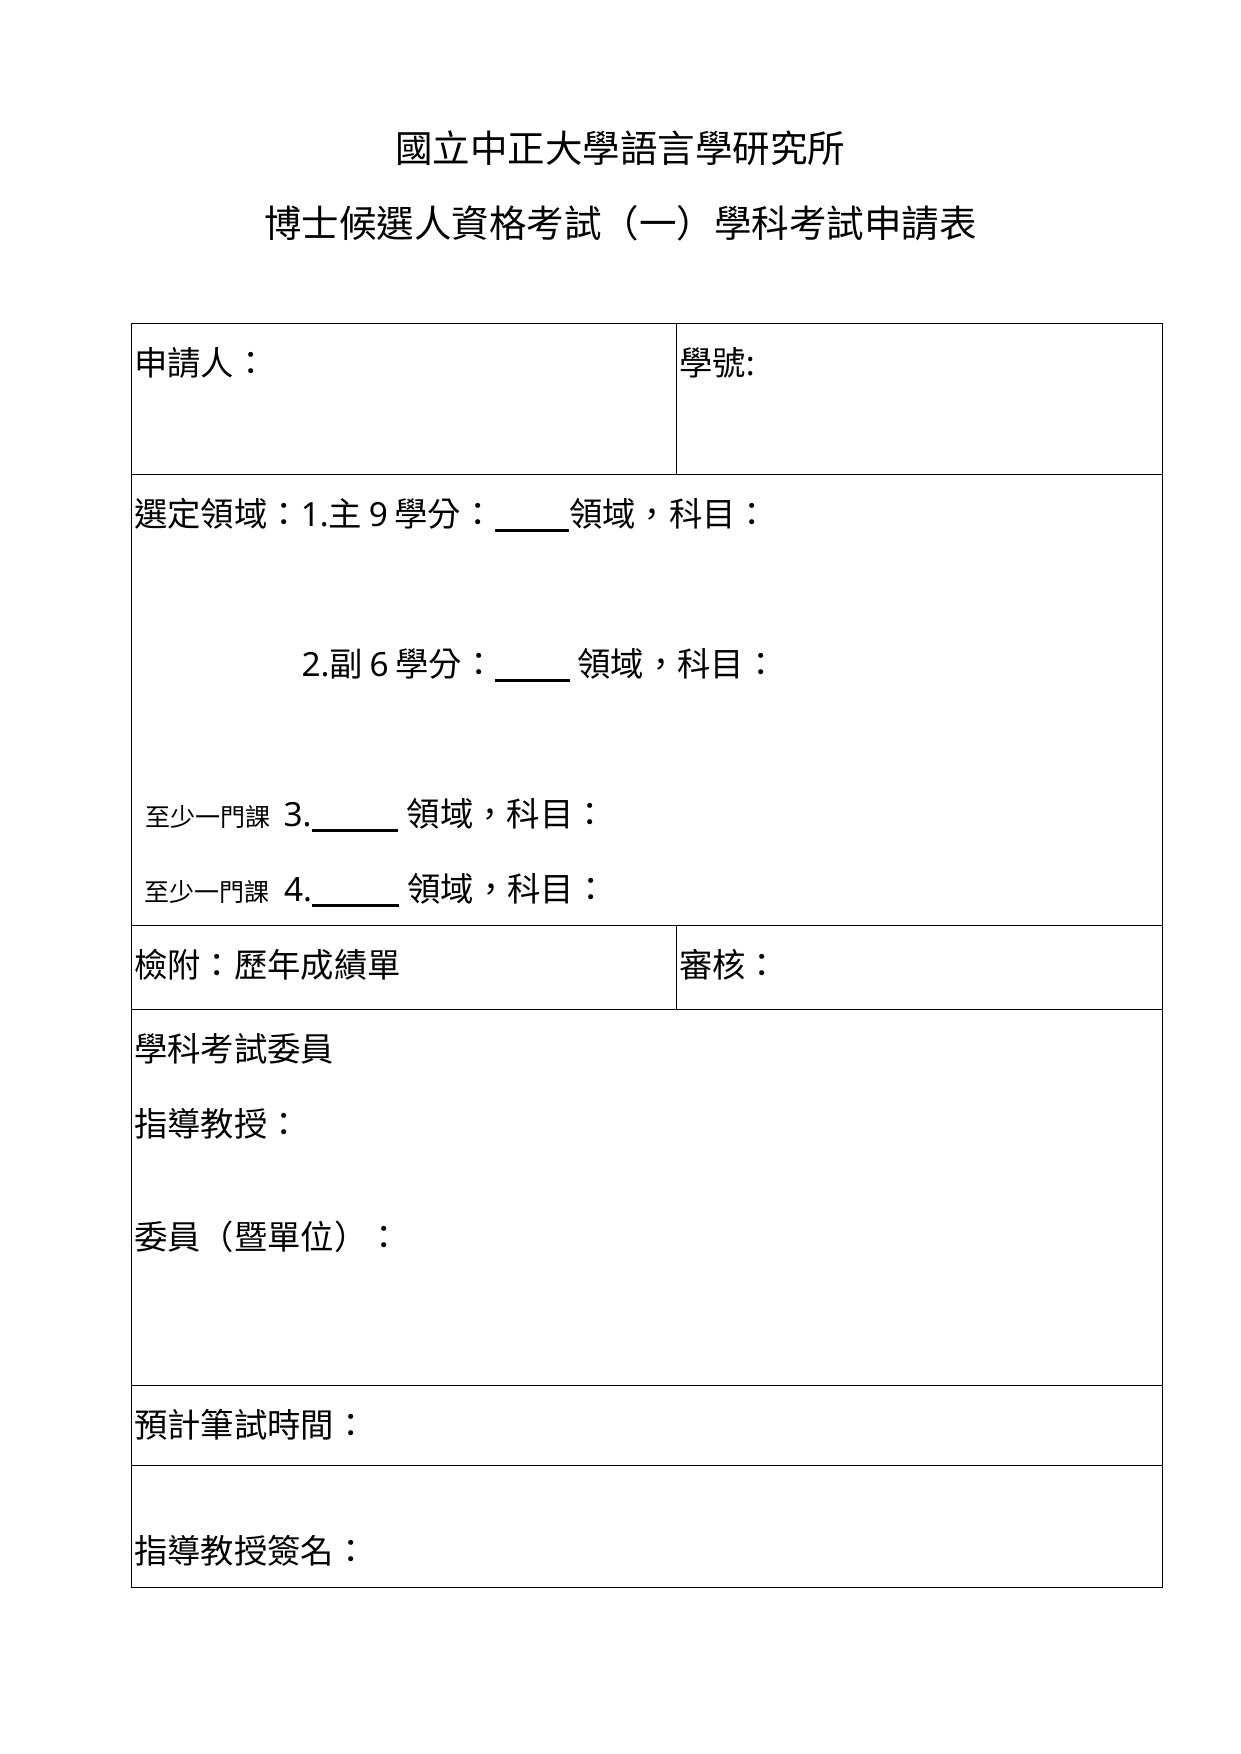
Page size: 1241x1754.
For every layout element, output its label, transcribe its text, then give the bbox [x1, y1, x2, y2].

table_header 申請人： [132, 324, 676, 474]
table_cell 預計筆試時間： [132, 1386, 1162, 1465]
table_cell 檢附：歷年成績單 [132, 926, 676, 1008]
table_cell 學科考試委員 指導教授： 委員（暨單位）： [132, 1010, 1162, 1384]
table_header 學號: [677, 324, 1162, 474]
table_cell 指導教授簽名： [132, 1466, 1162, 1587]
text 國立中正大學語言學研究所 [187, 108, 1053, 183]
table_cell 選定領域：1.主9學分： 領域，科目： 2.副6學分： 領域，科目： 至少一門課 3. 領域，科目： 至少一門課 4. 領域，科目： [132, 475, 1162, 925]
text 博士候選人資格考試（一）學科考試申請表 [187, 183, 1053, 258]
table_cell 審核： [677, 926, 1162, 1008]
